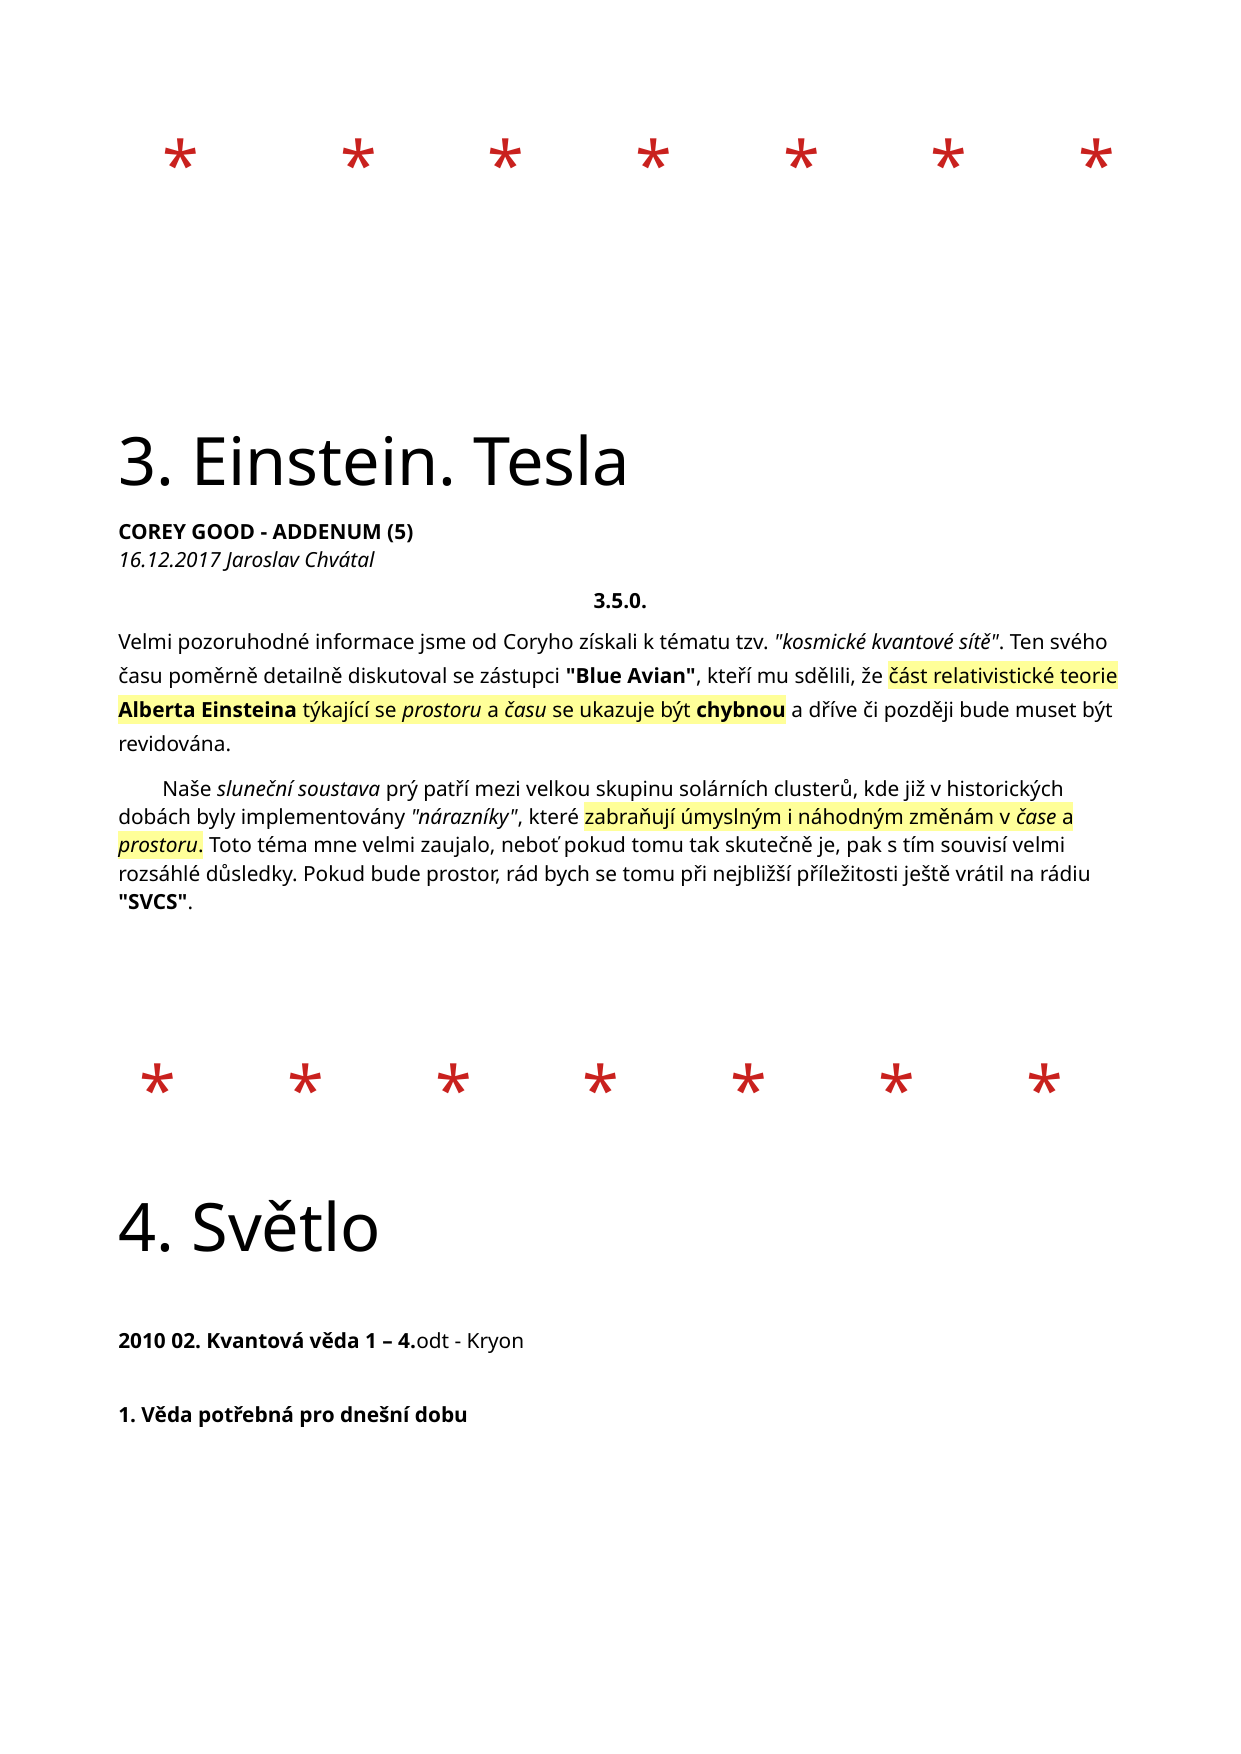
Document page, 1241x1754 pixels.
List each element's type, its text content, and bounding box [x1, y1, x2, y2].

text 16.12.2017 Jaroslav Chvátal [118, 545, 1122, 574]
subtitle 3.5.0. [118, 586, 1122, 614]
text * * * * * * * [118, 118, 1122, 300]
text Velmi pozoruhodné informace jsme od Coryho získali k tématu tzv. "kosmické kvantové sítě". Ten svého času poměrně detailně diskutoval se zástupci "Blue Avian", kteří mu sdělili, že část relativistické teorie Alberta Einsteina týkající se prostoru a času se ukazuje být chybnou a dříve či později bude muset být revidována. [118, 627, 1122, 758]
text Naše sluneční soustava prý patří mezi velkou skupinu solárních clusterů, kde již v historických dobách byly implementovány "nárazníky", které zabraňují úmyslným i náhodným změnám v čase a prostoru. Toto téma mne velmi zaujalo, neboť pokud tomu tak skutečně je, pak s tím souvisí velmi rozsáhlé důsledky. Pokud bude prostor, rád bych se tomu při nejbližší příležitosti ještě vrátil na rádiu "SVCS". [118, 774, 1122, 916]
subtitle 2010 02. Kvantová věda 1 – 4.odt - Kryon [118, 1326, 1122, 1354]
subtitle 4. Světlo [118, 1180, 1122, 1271]
text 1. Věda potřebná pro dnešní dobu [118, 1400, 1122, 1429]
text 3. Einstein. Tesla [118, 414, 1122, 505]
text * * * * * * * [118, 1043, 1121, 1134]
text COREY GOOD - ADDENUM (5) [118, 517, 1122, 545]
